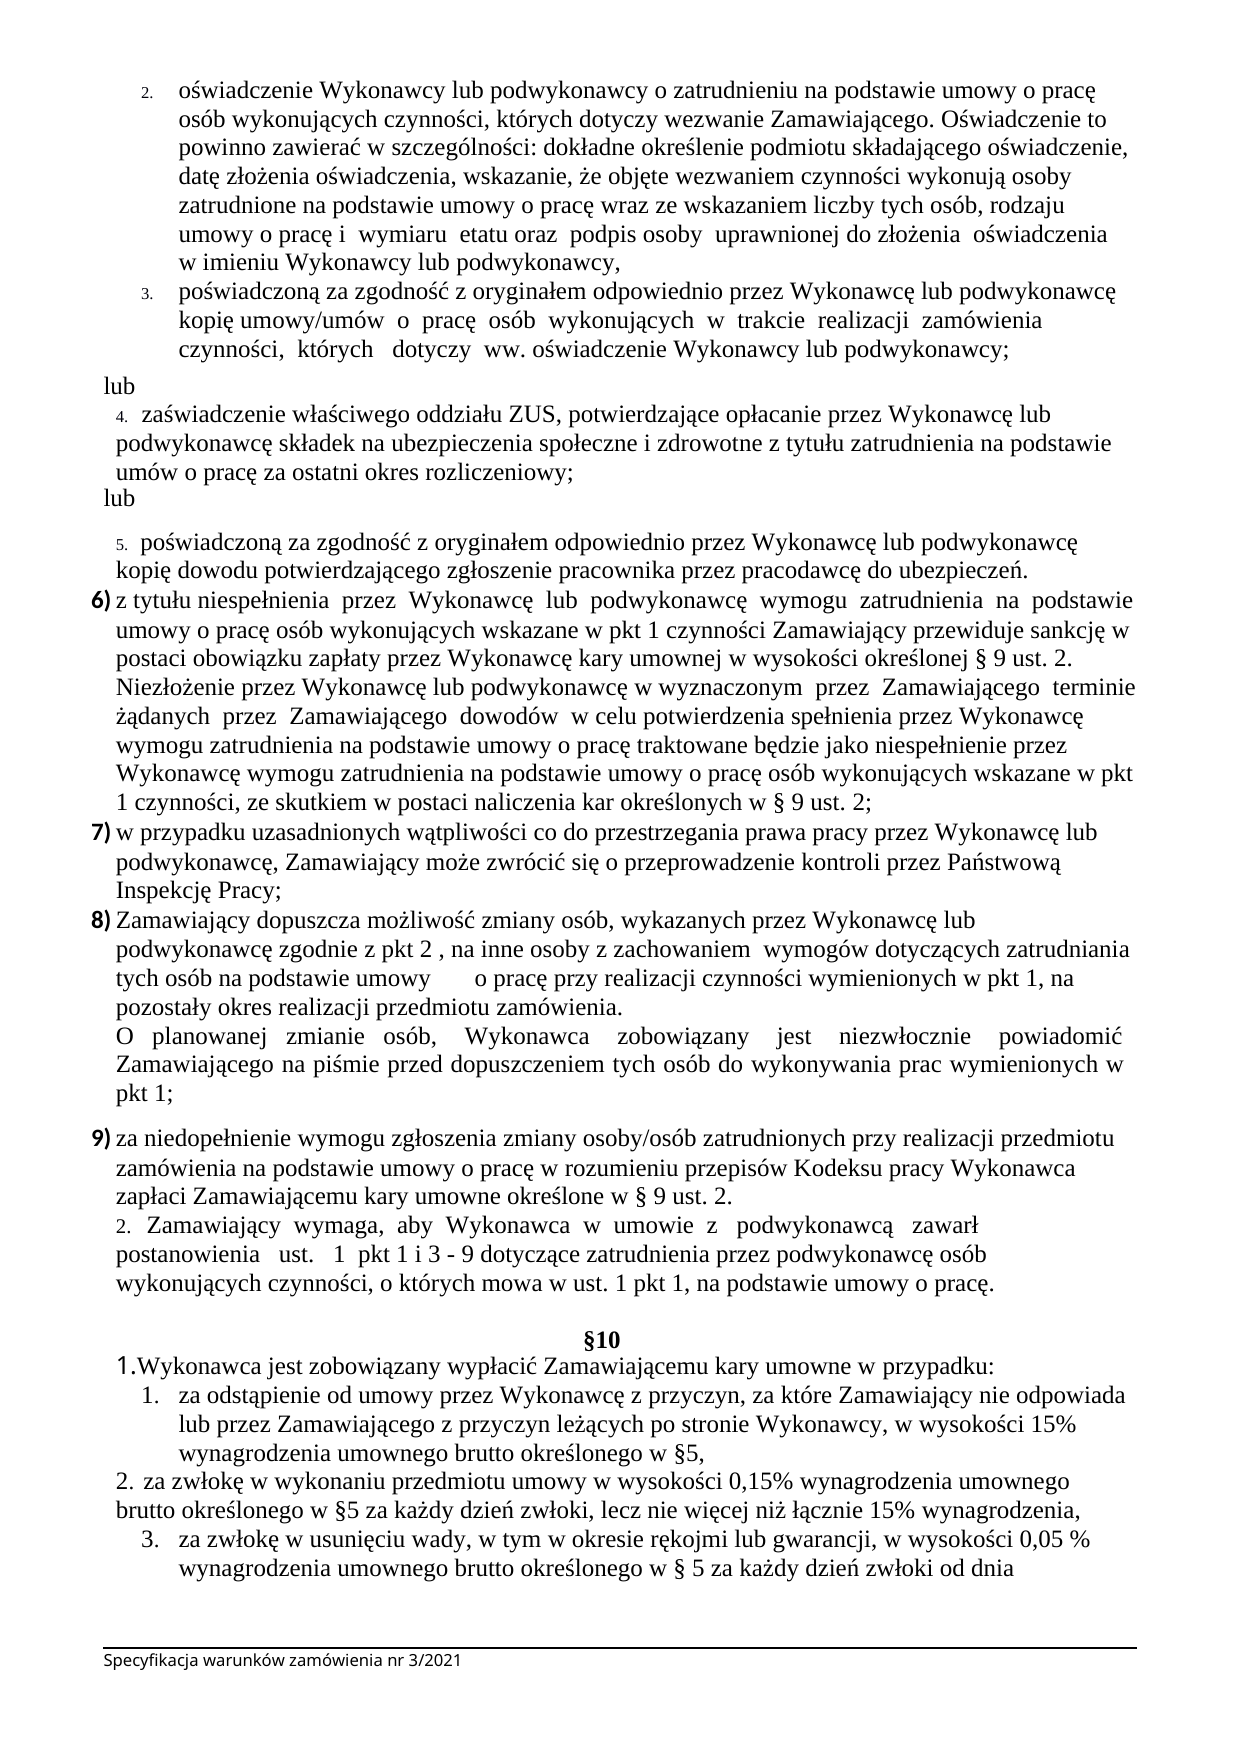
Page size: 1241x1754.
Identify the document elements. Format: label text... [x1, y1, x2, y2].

list za zwłokę w wykonaniu przedmiotu umowy w wysokości 0,15% wynagrodzenia umownego brutto określonego w §5 za każdy dzień zwłoki, lecz nie więcej niż łącznie 15% wynagrodzenia, [116, 1466, 1125, 1524]
list za zwłokę w usunięciu wady, w tym w okresie rękojmi lub gwarancji, w wysokości 0,05 % wynagrodzenia umownego brutto określonego w § 5 za każdy dzień zwłoki od dnia [141, 1524, 1137, 1581]
list poświadczoną za zgodność z oryginałem odpowiednio przez Wykonawcę lub podwykonawcę kopię dowodu potwierdzającego zgłoszenie pracownika przez pracodawcę do ubezpieczeń. [116, 527, 1125, 584]
list Zamawiający wymaga, aby Wykonawca w umowie z podwykonawcą zawarł postanowienia ust. 1 pkt 1 i 3 - 9 dotyczące zatrudnienia przez podwykonawcę osób wykonujących czynności, o których mowa w ust. 1 pkt 1, na podstawie umowy o pracę. [116, 1210, 1125, 1296]
list w przypadku uzasadnionych wątpliwości co do przestrzegania prawa pracy przez Wykonawcę lub podwykonawcę, Zamawiający może zwrócić się o przeprowadzenie kontroli przez Państwową Inspekcję Pracy; [91, 816, 1137, 904]
text lub [103, 373, 1137, 399]
list poświadczoną za zgodność z oryginałem odpowiednio przez Wykonawcę lub podwykonawcę kopię umowy/umów o pracę osób wykonujących w trakcie realizacji zamówienia czynności, których dotyczy ww. oświadczenie Wykonawcy lub podwykonawcy; [141, 276, 1137, 362]
list za niedopełnienie wymogu zgłoszenia zmiany osoby/osób zatrudnionych przy realizacji przedmiotu zamówienia na podstawie umowy o pracę w rozumieniu przepisów Kodeksu pracy Wykonawca zapłaci Zamawiającemu kary umowne określone w § 9 ust. 2. [91, 1122, 1137, 1210]
text O planowanej zmianie osób, Wykonawca zobowiązany jest niezwłocznie powiadomić Zamawiającego na piśmie przed dopuszczeniem tych osób do wykonywania prac wymienionych w pkt 1; [116, 1021, 1125, 1107]
list Wykonawca jest zobowiązany wypłacić Zamawiającemu kary umowne w przypadku: [116, 1354, 1137, 1380]
list z tytułu niespełnienia przez Wykonawcę lub podwykonawcę wymogu zatrudnienia na podstawie umowy o pracę osób wykonujących wskazane w pkt 1 czynności Zamawiający przewiduje sankcję w postaci obowiązku zapłaty przez Wykonawcę kary umownej w wysokości określonej § 9 ust. 2. Niezłożenie przez Wykonawcę lub podwykonawcę w wyznaczonym przez Zamawiającego terminie żądanych przez Zamawiającego dowodów w celu potwierdzenia spełnienia przez Wykonawcę wymogu zatrudnienia na podstawie umowy o pracę traktowane będzie jako niespełnienie przez Wykonawcę wymogu zatrudnienia na podstawie umowy o pracę osób wykonujących wskazane w pkt 1 czynności, ze skutkiem w postaci naliczenia kar określonych w § 9 ust. 2; [91, 584, 1137, 816]
subtitle §10 [583, 1325, 1137, 1354]
text lub [103, 486, 1137, 512]
list oświadczenie Wykonawcy lub podwykonawcy o zatrudnieniu na podstawie umowy o pracę osób wykonujących czynności, których dotyczy wezwanie Zamawiającego. Oświadczenie to powinno zawierać w szczególności: dokładne określenie podmiotu składającego oświadczenie, datę złożenia oświadczenia, wskazanie, że objęte wezwaniem czynności wykonują osoby zatrudnione na podstawie umowy o pracę wraz ze wskazaniem liczby tych osób, rodzaju umowy o pracę i wymiaru etatu oraz podpis osoby uprawnionej do złożenia oświadczenia w imieniu Wykonawcy lub podwykonawcy, [141, 75, 1137, 276]
list Zamawiający dopuszcza możliwość zmiany osób, wykazanych przez Wykonawcę lub podwykonawcę zgodnie z pkt 2 , na inne osoby z zachowaniem wymogów dotyczących zatrudniania tych osób na podstawie umowy o pracę przy realizacji czynności wymienionych w pkt 1, na pozostały okres realizacji przedmiotu zamówienia. [91, 904, 1137, 1021]
list za odstąpienie od umowy przez Wykonawcę z przyczyn, za które Zamawiający nie odpowiada lub przez Zamawiającego z przyczyn leżących po stronie Wykonawcy, w wysokości 15% wynagrodzenia umownego brutto określonego w §5, [141, 1380, 1137, 1466]
list zaświadczenie właściwego oddziału ZUS, potwierdzające opłacanie przez Wykonawcę lub podwykonawcę składek na ubezpieczenia społeczne i zdrowotne z tytułu zatrudnienia na podstawie umów o pracę za ostatni okres rozliczeniowy; [116, 399, 1125, 486]
